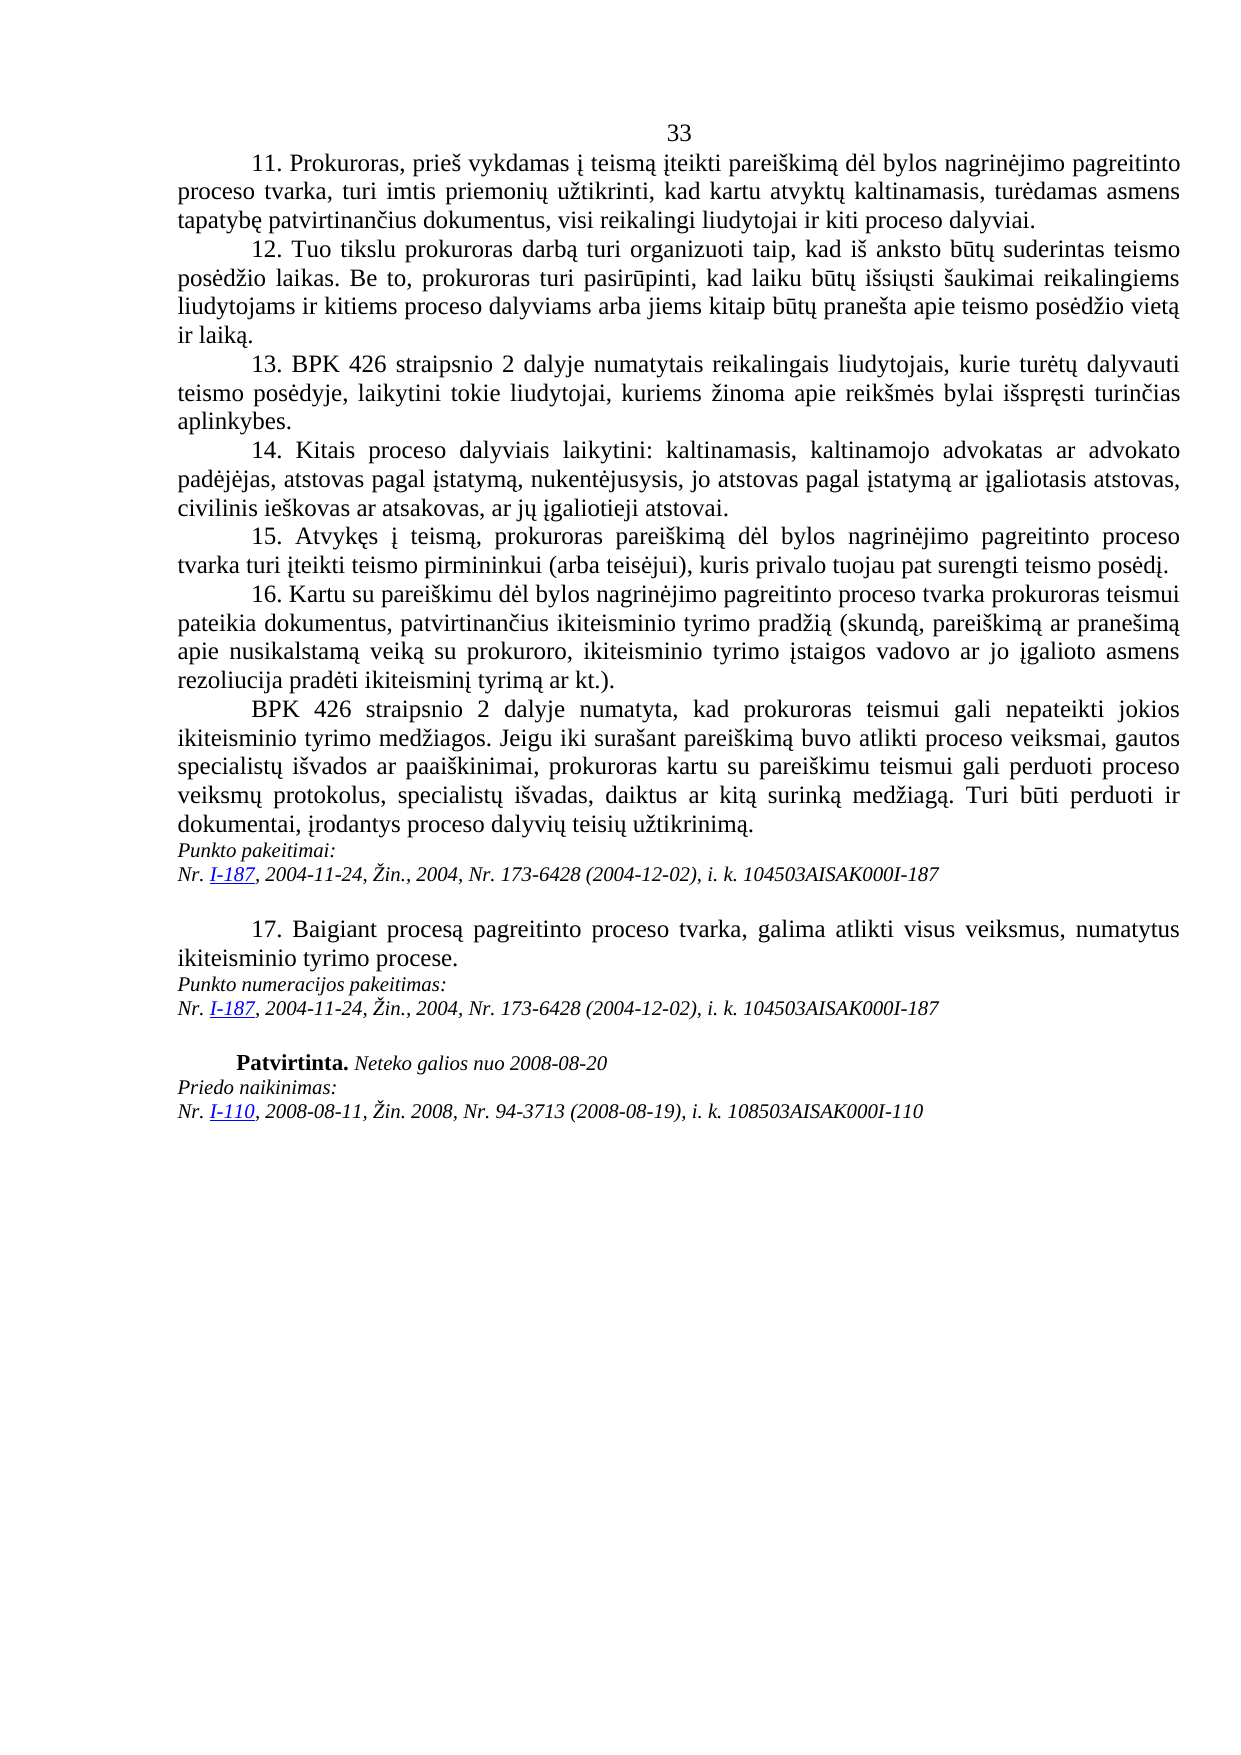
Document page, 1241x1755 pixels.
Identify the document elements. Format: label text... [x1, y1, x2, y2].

text 14. Kitais proceso dalyviais laikytini: kaltinamasis, kaltinamojo advokatas ar advokato padėjėjas, atstovas pagal įstatymą, nukentėjusysis, jo atstovas pagal įstatymą ar įgaliotasis atstovas, civilinis ieškovas ar atsakovas, ar jų įgaliotieji atstovai. [177, 435, 1181, 521]
text Nr. I-187, 2004-11-24, Žin., 2004, Nr. 173-6428 (2004-12-02), i. k. 104503AISAK000I-187 [177, 996, 1181, 1020]
text 16. Kartu su pareiškimu dėl bylos nagrinėjimo pagreitinto proceso tvarka prokuroras teismui pateikia dokumentus, patvirtinančius ikiteisminio tyrimo pradžią (skundą, pareiškimą ar pranešimą apie nusikalstamą veiką su prokuroro, ikiteisminio tyrimo įstaigos vadovo ar jo įgalioto asmens rezoliucija pradėti ikiteisminį tyrimą ar kt.). [177, 579, 1181, 694]
text Nr. I-110, 2008-08-11, Žin. 2008, Nr. 94-3713 (2008-08-19), i. k. 108503AISAK000I-110 [177, 1099, 1181, 1123]
text Priedo naikinimas: [177, 1075, 1181, 1099]
text 13. BPK 426 straipsnio 2 dalyje numatytais reikalingais liudytojais, kurie turėtų dalyvauti teismo posėdyje, laikytini tokie liudytojai, kuriems žinoma apie reikšmės bylai išspręsti turinčias aplinkybes. [177, 349, 1181, 435]
text Punkto pakeitimai: [177, 838, 1181, 862]
text 15. Atvykęs į teismą, prokuroras pareiškimą dėl bylos nagrinėjimo pagreitinto proceso tvarka turi įteikti teismo pirmininkui (arba teisėjui), kuris privalo tuojau pat surengti teismo posėdį. [177, 521, 1181, 579]
text Nr. I-187, 2004-11-24, Žin., 2004, Nr. 173-6428 (2004-12-02), i. k. 104503AISAK000I-187 [177, 862, 1181, 886]
text 12. Tuo tikslu prokuroras darbą turi organizuoti taip, kad iš anksto būtų suderintas teismo posėdžio laikas. Be to, prokuroras turi pasirūpinti, kad laiku būtų išsiųsti šaukimai reikalingiems liudytojams ir kitiems proceso dalyviams arba jiems kitaip būtų pranešta apie teismo posėdžio vietą ir laiką. [177, 234, 1181, 349]
text BPK 426 straipsnio 2 dalyje numatyta, kad prokuroras teismui gali nepateikti jokios ikiteisminio tyrimo medžiagos. Jeigu iki surašant pareiškimą buvo atlikti proceso veiksmai, gautos specialistų išvados ar paaiškinimai, prokuroras kartu su pareiškimu teismui gali perduoti proceso veiksmų protokolus, specialistų išvadas, daiktus ar kitą surinką medžiagą. Turi būti perduoti ir dokumentai, įrodantys proceso dalyvių teisių užtikrinimą. [177, 694, 1181, 838]
text 17. Baigiant procesą pagreitinto proceso tvarka, galima atlikti visus veiksmus, numatytus ikiteisminio tyrimo procese. [177, 914, 1181, 972]
text 11. Prokuroras, prieš vykdamas į teismą įteikti pareiškimą dėl bylos nagrinėjimo pagreitinto proceso tvarka, turi imtis priemonių užtikrinti, kad kartu atvyktų kaltinamasis, turėdamas asmens tapatybę patvirtinančius dokumentus, visi reikalingi liudytojai ir kiti proceso dalyviai. [177, 148, 1181, 234]
text Patvirtinta. Neteko galios nuo 2008-08-20 [177, 1049, 1181, 1075]
text Punkto numeracijos pakeitimas: [177, 972, 1181, 996]
